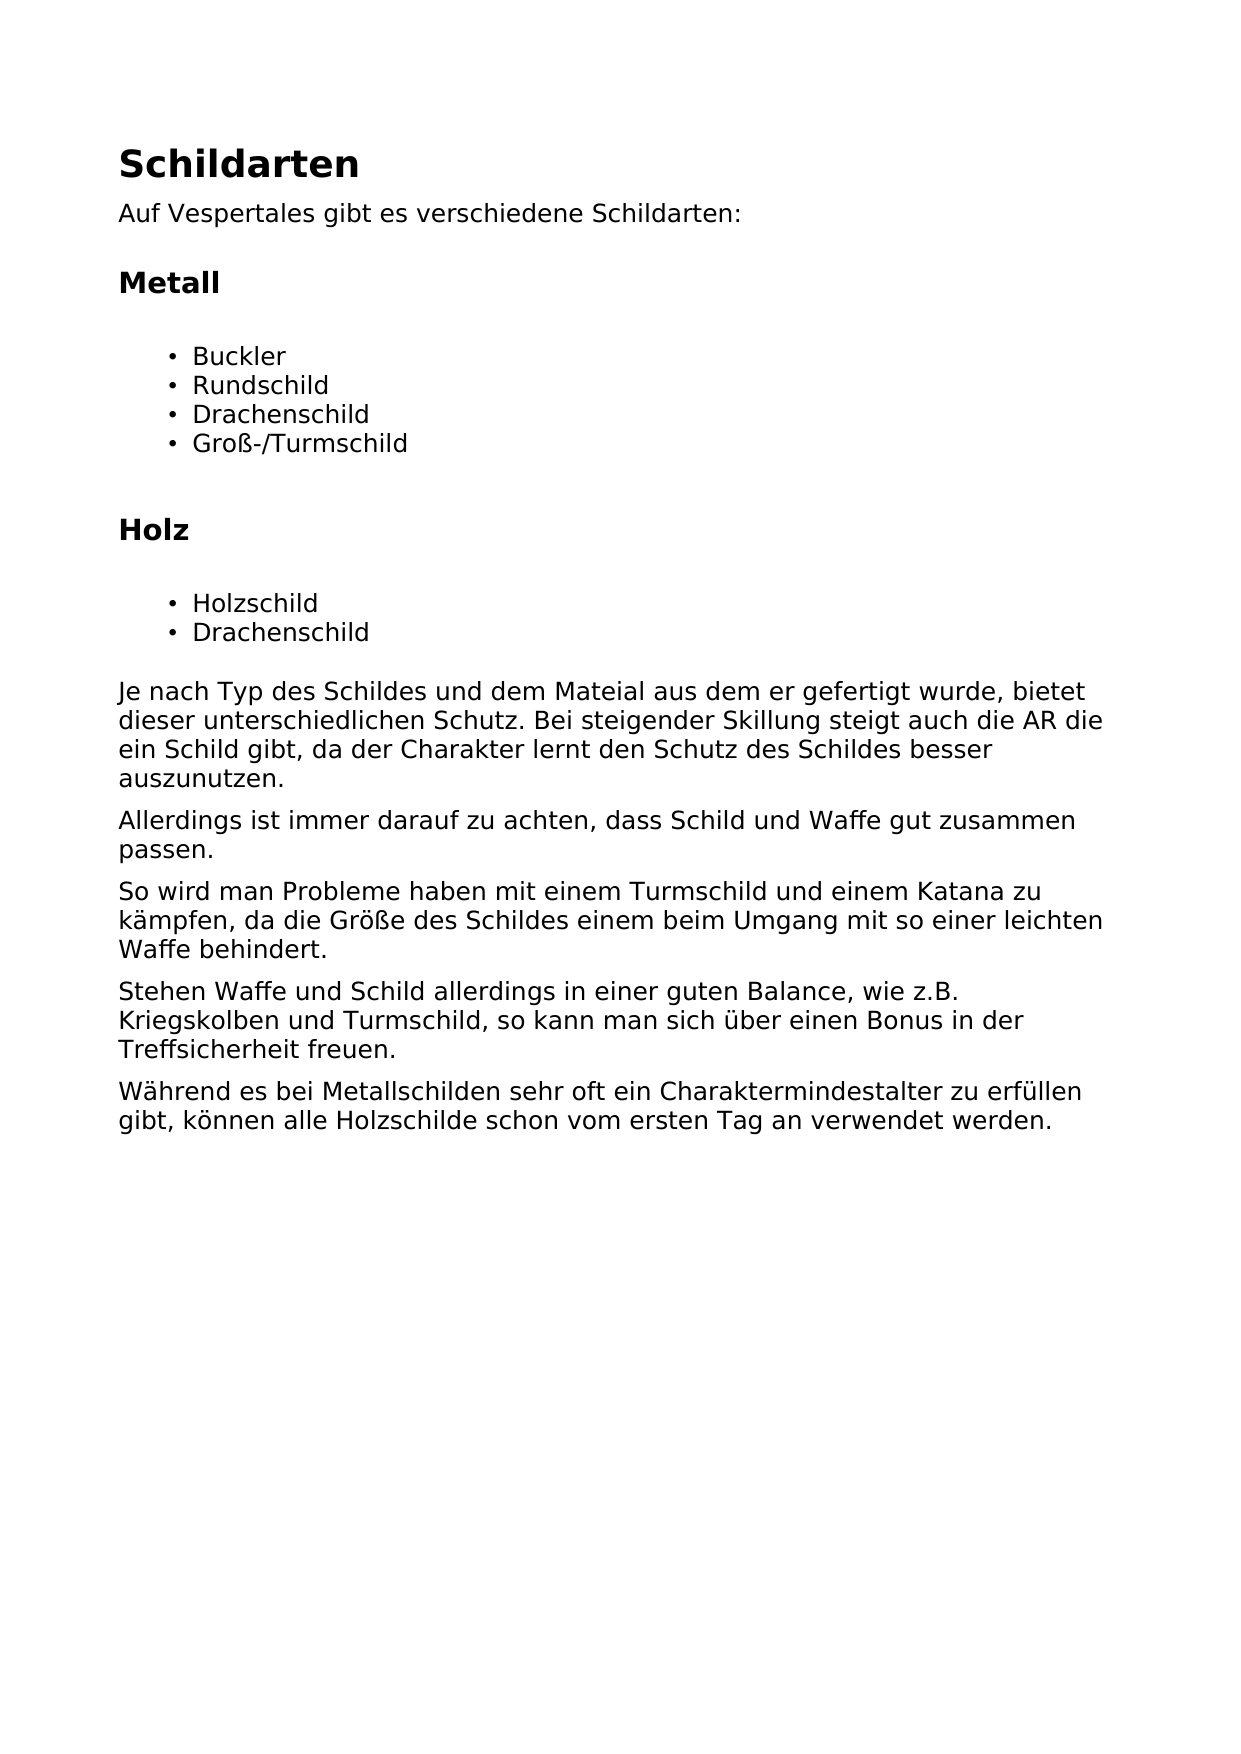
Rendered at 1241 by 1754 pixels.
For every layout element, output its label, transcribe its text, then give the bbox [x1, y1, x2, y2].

text Auf Vespertales gibt es verschiedene Schildarten: [118, 199, 1122, 228]
list Rundschild [177, 371, 1122, 400]
text Während es bei Metallschilden sehr oft ein Charaktermindestalter zu erfüllen gibt, können alle Holzschilde schon vom ersten Tag an verwendet werden. [118, 1077, 1122, 1135]
subtitle Metall [118, 266, 1122, 300]
list Groß-/Turmschild [177, 429, 1122, 458]
list Drachenschild [177, 400, 1122, 429]
subtitle Holz [118, 513, 1122, 547]
text Je nach Typ des Schildes und dem Mateial aus dem er gefertigt wurde, bietet dieser unterschiedlichen Schutz. Bei steigender Skillung steigt auch die AR die ein Schild gibt, da der Charakter lernt den Schutz des Schildes besser auszunutzen. [118, 677, 1122, 793]
list Buckler [177, 342, 1122, 371]
list Drachenschild [177, 618, 1122, 647]
text Allerdings ist immer darauf zu achten, dass Schild und Waffe gut zusammen passen. [118, 806, 1122, 864]
subtitle Schildarten [118, 143, 1122, 187]
list Holzschild [177, 589, 1122, 618]
text So wird man Probleme haben mit einem Turmschild und einem Katana zu kämpfen, da die Größe des Schildes einem beim Umgang mit so einer leichten Waffe behindert. [118, 877, 1122, 964]
text Stehen Waffe und Schild allerdings in einer guten Balance, wie z.B. Kriegskolben und Turmschild, so kann man sich über einen Bonus in der Treffsicherheit freuen. [118, 977, 1122, 1064]
